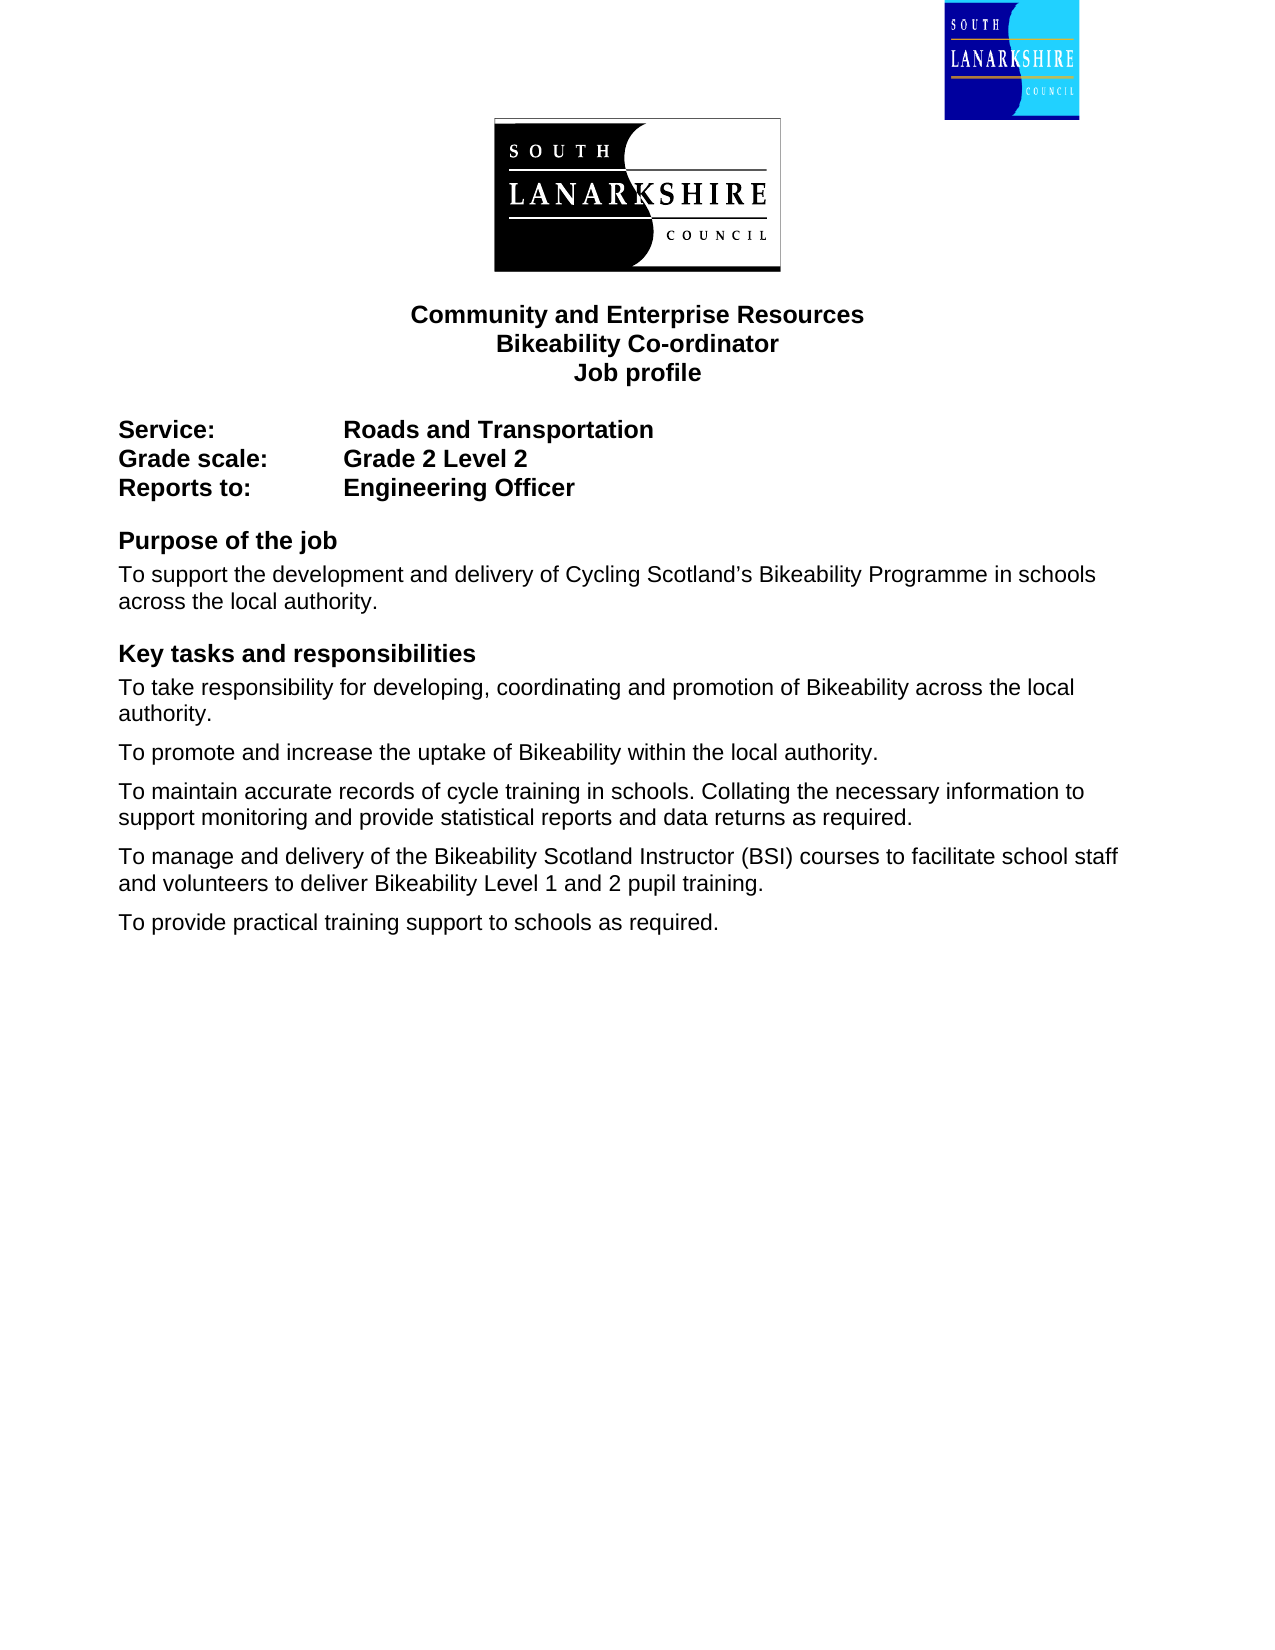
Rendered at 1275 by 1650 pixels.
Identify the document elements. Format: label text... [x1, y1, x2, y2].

text Service: Roads and Transportation [118, 415, 1157, 444]
text To promote and increase the uptake of Bikeability within the local authority. [118, 739, 1157, 766]
text To take responsibility for developing, coordinating and promotion of Bikeability across the local authority. [118, 674, 1157, 727]
subtitle Purpose of the job [118, 526, 1157, 555]
text Reports to: Engineering Officer [118, 472, 1157, 501]
text To provide practical training support to schools as required. [118, 908, 1157, 935]
text To maintain accurate records of cycle training in schools. Collating the necessary information to support monitoring and provide statistical reports and data returns as required. [118, 778, 1157, 831]
text Grade scale: Grade 2 Level 2 [118, 444, 1157, 472]
subtitle Key tasks and responsibilities [118, 639, 1157, 668]
text To manage and delivery of the Bikeability Scotland Instructor (BSI) courses to facilitate school staff and volunteers to deliver Bikeability Level 1 and 2 pupil training. [118, 843, 1157, 896]
text To support the development and delivery of Cycling Scotland’s Bikeability Programme in schools across the local authority. [118, 561, 1157, 614]
subtitle Community and Enterprise Resources Bikeability Co-ordinator Job profile [118, 300, 1157, 386]
